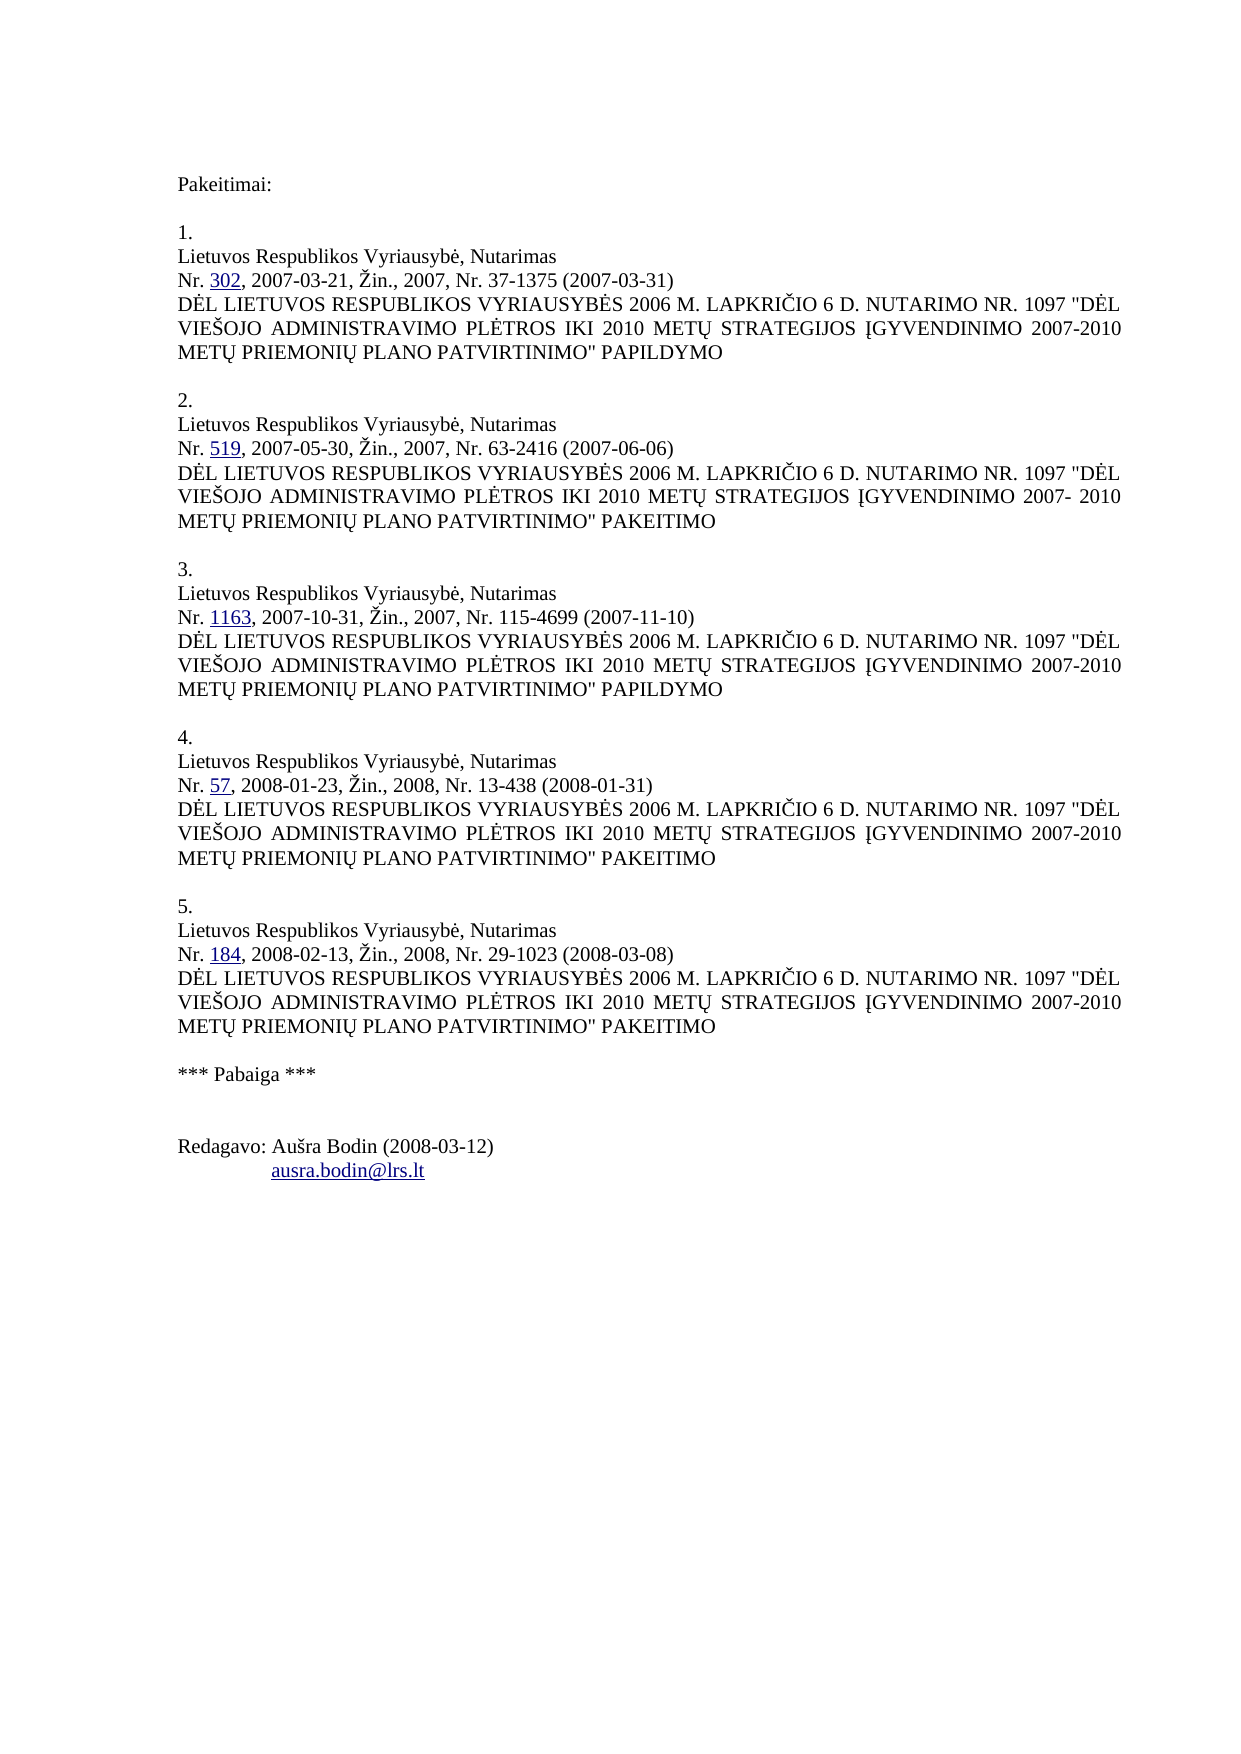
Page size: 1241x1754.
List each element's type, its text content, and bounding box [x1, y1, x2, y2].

text Nr. 519, 2007-05-30, Žin., 2007, Nr. 63-2416 (2007-06-06) [177, 436, 1122, 460]
text DĖL LIETUVOS RESPUBLIKOS VYRIAUSYBĖS 2006 M. LAPKRIČIO 6 D. NUTARIMO NR. 1097 "DĖL VIEŠOJO ADMINISTRAVIMO PLĖTROS IKI 2010 METŲ STRATEGIJOS ĮGYVENDINIMO 2007-2010 METŲ PRIEMONIŲ PLANO PATVIRTINIMO" PAKEITIMO [177, 966, 1122, 1038]
text Nr. 184, 2008-02-13, Žin., 2008, Nr. 29-1023 (2008-03-08) [177, 942, 1122, 966]
text 1. [177, 220, 1122, 244]
text 3. [177, 557, 1122, 581]
text ausra.bodin@lrs.lt [177, 1158, 1122, 1182]
text Nr. 302, 2007-03-21, Žin., 2007, Nr. 37-1375 (2007-03-31) [177, 268, 1122, 292]
text Nr. 1163, 2007-10-31, Žin., 2007, Nr. 115-4699 (2007-11-10) [177, 605, 1122, 629]
text Redagavo: Aušra Bodin (2008-03-12) [177, 1134, 1122, 1158]
text 2. [177, 388, 1122, 412]
text Lietuvos Respublikos Vyriausybė, Nutarimas [177, 244, 1122, 268]
text DĖL LIETUVOS RESPUBLIKOS VYRIAUSYBĖS 2006 M. LAPKRIČIO 6 D. NUTARIMO NR. 1097 "DĖL VIEŠOJO ADMINISTRAVIMO PLĖTROS IKI 2010 METŲ STRATEGIJOS ĮGYVENDINIMO 2007-2010 METŲ PRIEMONIŲ PLANO PATVIRTINIMO" PAPILDYMO [177, 629, 1122, 701]
text Pakeitimai: [177, 172, 1122, 196]
text Lietuvos Respublikos Vyriausybė, Nutarimas [177, 749, 1122, 773]
text DĖL LIETUVOS RESPUBLIKOS VYRIAUSYBĖS 2006 M. LAPKRIČIO 6 D. NUTARIMO NR. 1097 "DĖL VIEŠOJO ADMINISTRAVIMO PLĖTROS IKI 2010 METŲ STRATEGIJOS ĮGYVENDINIMO 2007-2010 METŲ PRIEMONIŲ PLANO PATVIRTINIMO" PAKEITIMO [177, 797, 1122, 869]
text 5. [177, 893, 1122, 918]
text *** Pabaiga *** [177, 1062, 1122, 1086]
text Lietuvos Respublikos Vyriausybė, Nutarimas [177, 412, 1122, 436]
text Lietuvos Respublikos Vyriausybė, Nutarimas [177, 581, 1122, 605]
text 4. [177, 725, 1122, 749]
text DĖL LIETUVOS RESPUBLIKOS VYRIAUSYBĖS 2006 M. LAPKRIČIO 6 D. NUTARIMO NR. 1097 "DĖL VIEŠOJO ADMINISTRAVIMO PLĖTROS IKI 2010 METŲ STRATEGIJOS ĮGYVENDINIMO 2007- 2010 METŲ PRIEMONIŲ PLANO PATVIRTINIMO" PAKEITIMO [177, 460, 1122, 533]
text Nr. 57, 2008-01-23, Žin., 2008, Nr. 13-438 (2008-01-31) [177, 773, 1122, 797]
text Lietuvos Respublikos Vyriausybė, Nutarimas [177, 918, 1122, 942]
text DĖL LIETUVOS RESPUBLIKOS VYRIAUSYBĖS 2006 M. LAPKRIČIO 6 D. NUTARIMO NR. 1097 "DĖL VIEŠOJO ADMINISTRAVIMO PLĖTROS IKI 2010 METŲ STRATEGIJOS ĮGYVENDINIMO 2007-2010 METŲ PRIEMONIŲ PLANO PATVIRTINIMO" PAPILDYMO [177, 292, 1122, 364]
